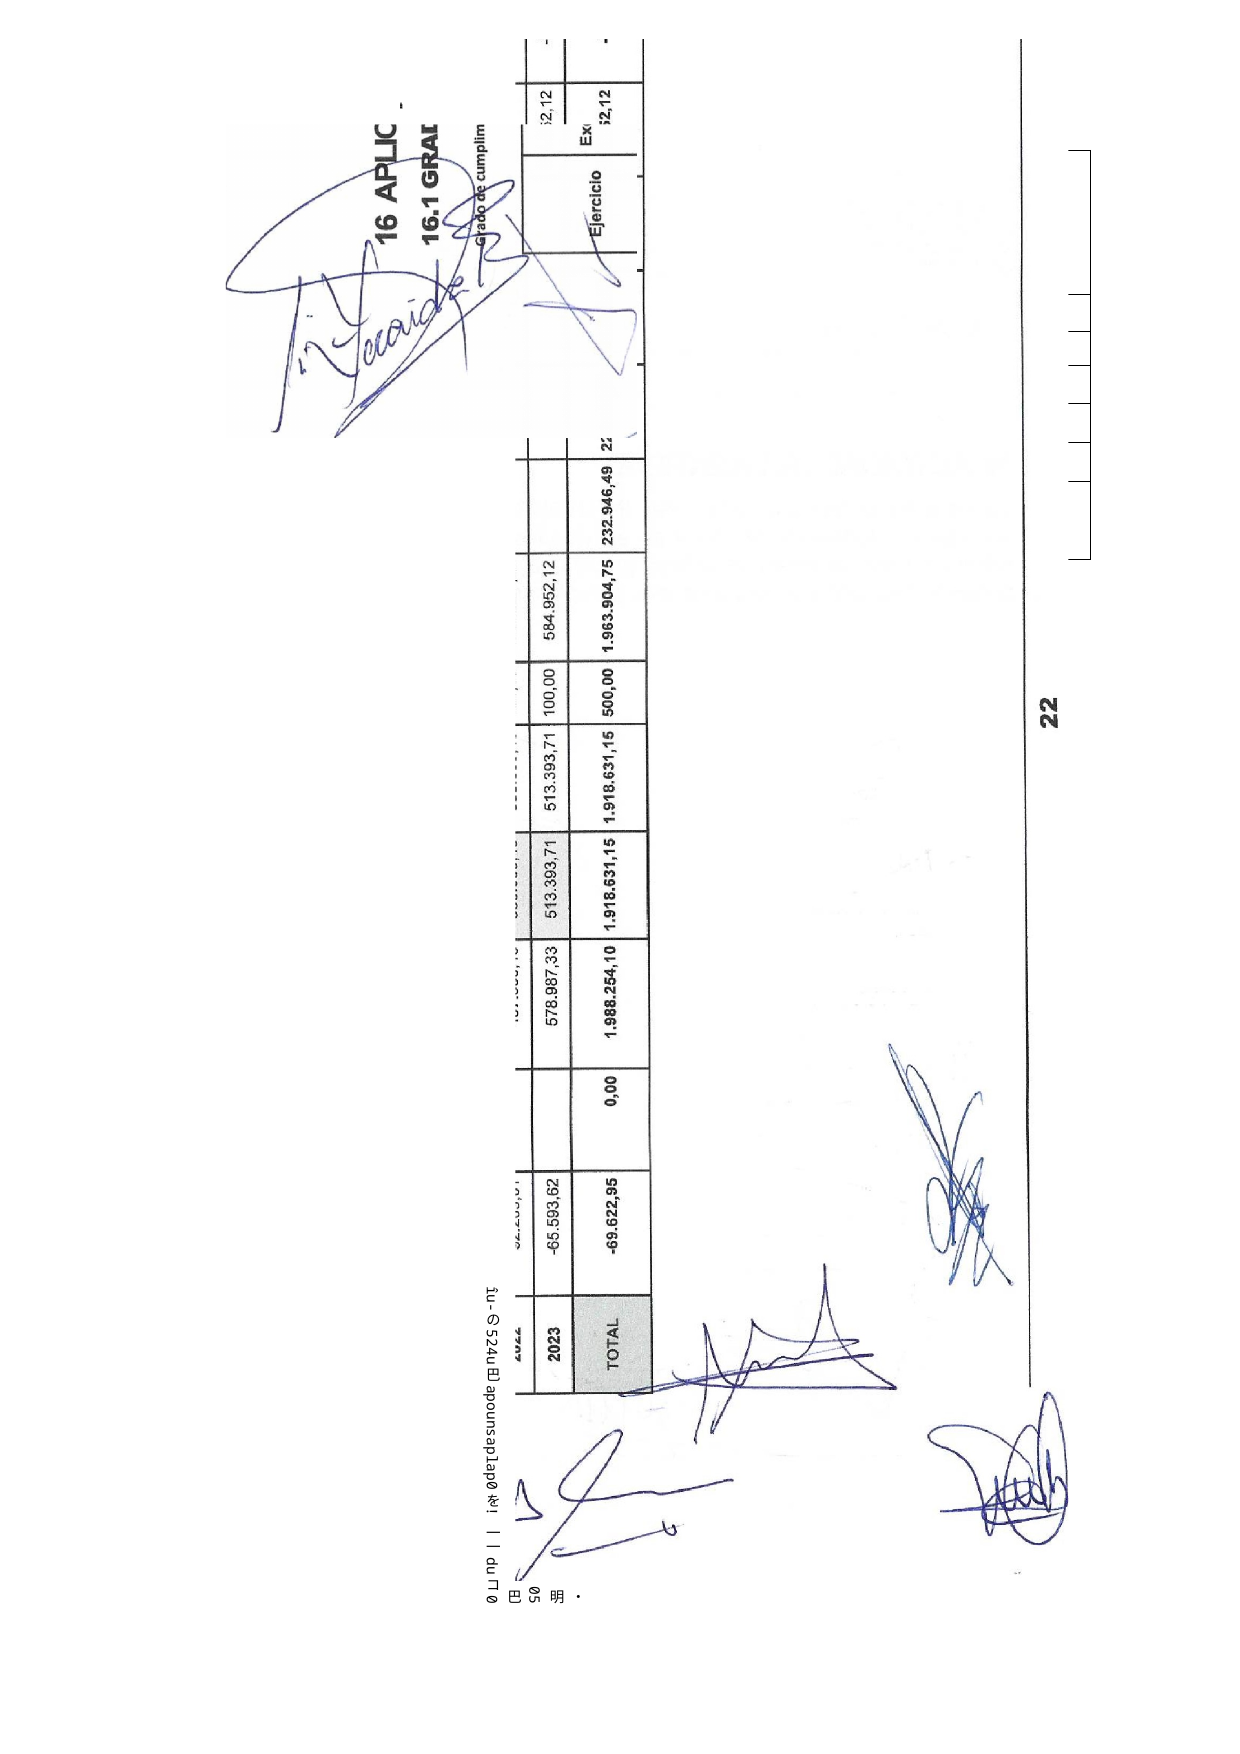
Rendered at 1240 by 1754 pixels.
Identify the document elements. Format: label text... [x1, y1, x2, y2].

table_cell [1069, 332, 1090, 365]
table_cell [1069, 482, 1090, 559]
table_cell [1069, 443, 1090, 481]
text ・明05巴îu-の524u巴apounsaplap0を! 一一duコ0 [483, 438, 587, 1603]
table_cell LOt60WZô [1069, 404, 1090, 442]
table_cell [1069, 366, 1090, 403]
table_cell [1069, 151, 1090, 294]
table_cell [1069, 560, 1090, 567]
table_cell [1069, 295, 1090, 331]
